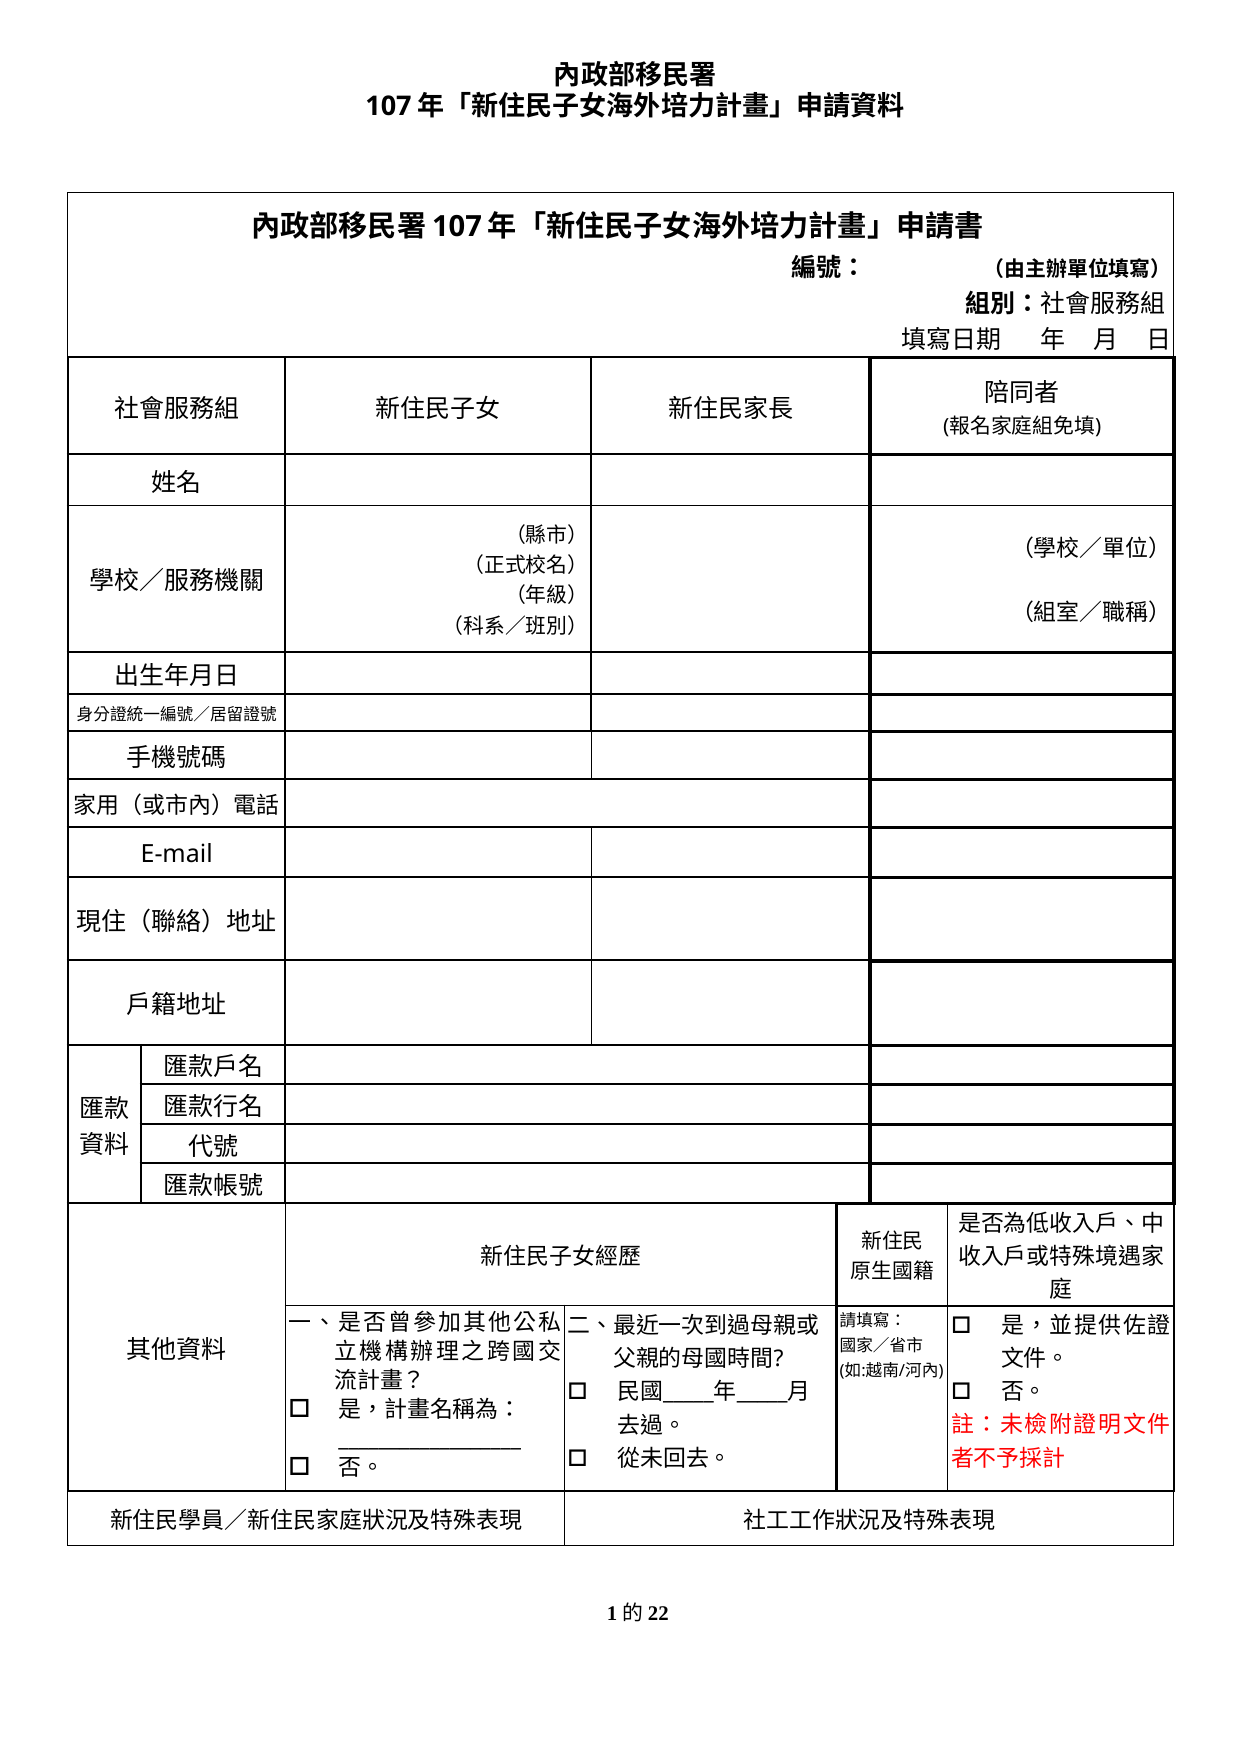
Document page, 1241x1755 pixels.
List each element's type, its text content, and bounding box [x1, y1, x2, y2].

table_cell [592, 695, 868, 730]
table_cell [872, 1086, 1172, 1123]
table_cell 匯款帳號 [142, 1164, 284, 1202]
table_cell [872, 781, 1172, 826]
table_cell 社工工作狀況及特殊表現 [565, 1492, 1173, 1545]
table_cell [872, 456, 1172, 505]
table_cell 社會服務組 [69, 358, 284, 453]
table_cell 一、是否曾參加其他公私立機構辦理之跨國交流計畫？ 是，計畫名稱為： __________________ 否。 [286, 1306, 564, 1490]
table_cell [286, 695, 590, 730]
table_header 內政部移民署107年「新住民子女海外培力計畫」申請書 編號： （由主辦單位填寫） 組別：社會服務組 填寫日期 年 月 日 [68, 193, 1173, 356]
table_cell [872, 963, 1172, 1044]
table_cell [872, 1047, 1172, 1083]
table_cell （縣市） （正式校名） （年級） （科系／班別） [286, 506, 590, 651]
table_cell [592, 653, 868, 693]
table_cell （學校／單位） （組室／職稱） [872, 506, 1172, 651]
table_cell 身分證統一編號／居留證號 [69, 695, 284, 730]
table_cell 二、最近一次到過母親或父親的母國時間? 民國_____年_____月 去過。 從未回去。 [565, 1306, 835, 1490]
table_cell 代號 [142, 1125, 284, 1162]
table_cell 新住民學員／新住民家庭狀況及特殊表現 [68, 1492, 564, 1545]
table_cell 學校／服務機關 [69, 506, 284, 651]
table_cell 出生年月日 [69, 653, 284, 693]
table_cell [592, 455, 868, 505]
table_cell [592, 878, 868, 959]
table_cell [286, 828, 591, 876]
table_cell E-mail [69, 828, 284, 876]
table_cell [286, 732, 591, 778]
table_cell 其他資料 [69, 1204, 285, 1490]
table_cell [286, 1164, 868, 1202]
table_cell 匯款資料 [69, 1046, 140, 1202]
table_cell [872, 654, 1172, 693]
table_cell [286, 961, 591, 1044]
table_cell 新住民子女 [286, 358, 590, 453]
table_cell 新住民家長 [592, 358, 868, 453]
table_cell 姓名 [69, 455, 284, 505]
table_cell [286, 1085, 868, 1123]
table_cell [592, 732, 868, 778]
table_cell [872, 696, 1172, 730]
table_cell 匯款戶名 [142, 1046, 284, 1083]
table_cell 請填寫： 國家／省市 (如:越南/河內) [838, 1307, 947, 1490]
table_cell 現住（聯絡）地址 [69, 878, 284, 959]
table_cell [592, 961, 868, 1044]
table_cell [286, 1125, 868, 1162]
table_cell 匯款行名 [142, 1085, 284, 1123]
table_cell 新住民子女經歷 [286, 1204, 835, 1304]
table_cell [592, 828, 868, 876]
table_cell [286, 878, 591, 959]
table_cell 是，並提供佐證文件。 否。 註：未檢附證明文件者不予採計 [948, 1307, 1173, 1490]
table_cell [286, 653, 590, 693]
table_cell [872, 1165, 1172, 1202]
table_cell 手機號碼 [69, 732, 284, 778]
table_cell [872, 879, 1172, 959]
table_cell 新住民 原生國籍 [838, 1205, 947, 1304]
table_cell [592, 506, 868, 651]
table_cell 戶籍地址 [69, 961, 284, 1044]
table_cell 是否為低收入戶、中收入戶或特殊境遇家庭 [948, 1205, 1173, 1304]
table_cell 陪同者 (報名家庭組免填) [872, 359, 1172, 453]
table_cell [286, 1046, 868, 1083]
table_cell 家用（或市內）電話 [69, 780, 284, 826]
table_cell [872, 829, 1172, 876]
table_cell [872, 1126, 1172, 1162]
table_cell [872, 733, 1172, 778]
table_cell [286, 455, 590, 505]
table_cell [286, 780, 868, 826]
